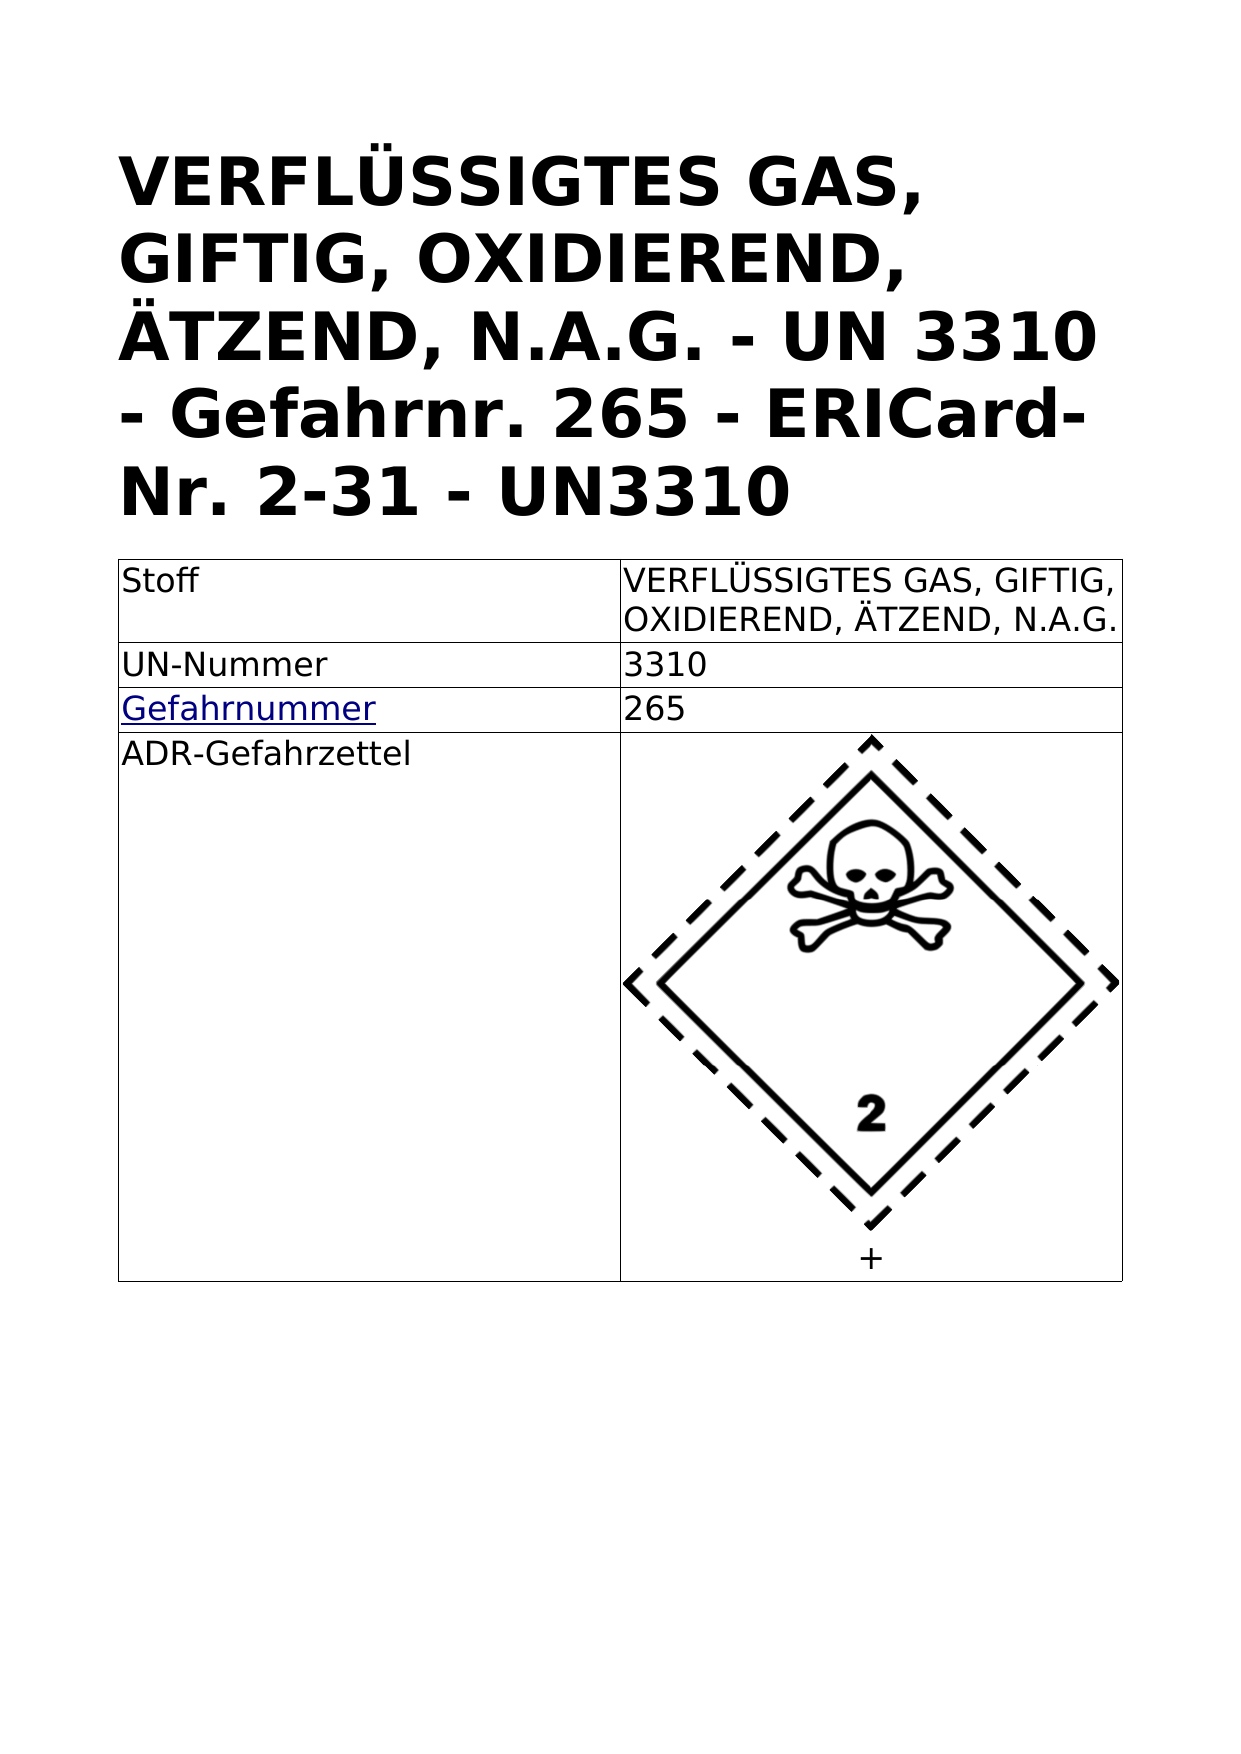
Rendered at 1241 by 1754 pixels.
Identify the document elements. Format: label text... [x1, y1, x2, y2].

table_header Stoff [119, 560, 620, 642]
table_header VERFLÜSSIGTES GAS, GIFTIG, OXIDIEREND, ÄTZEND, N.A.G. [621, 560, 1122, 642]
picture [622, 734, 1120, 1231]
table_cell 265 [621, 688, 1122, 732]
table_cell + [621, 733, 1122, 1281]
table_cell UN-Nummer [119, 643, 620, 687]
table_cell Gefahrnummer [119, 688, 620, 732]
table_cell 3310 [621, 643, 1122, 687]
table_cell ADR-Gefahrzettel [119, 733, 620, 1281]
subtitle VERFLÜSSIGTES GAS, GIFTIG, OXIDIEREND, ÄTZEND, N.A.G. - UN 3310 - Gefahrnr. 265 - ERICard-Nr. 2-31 - UN3310 [118, 143, 1122, 531]
